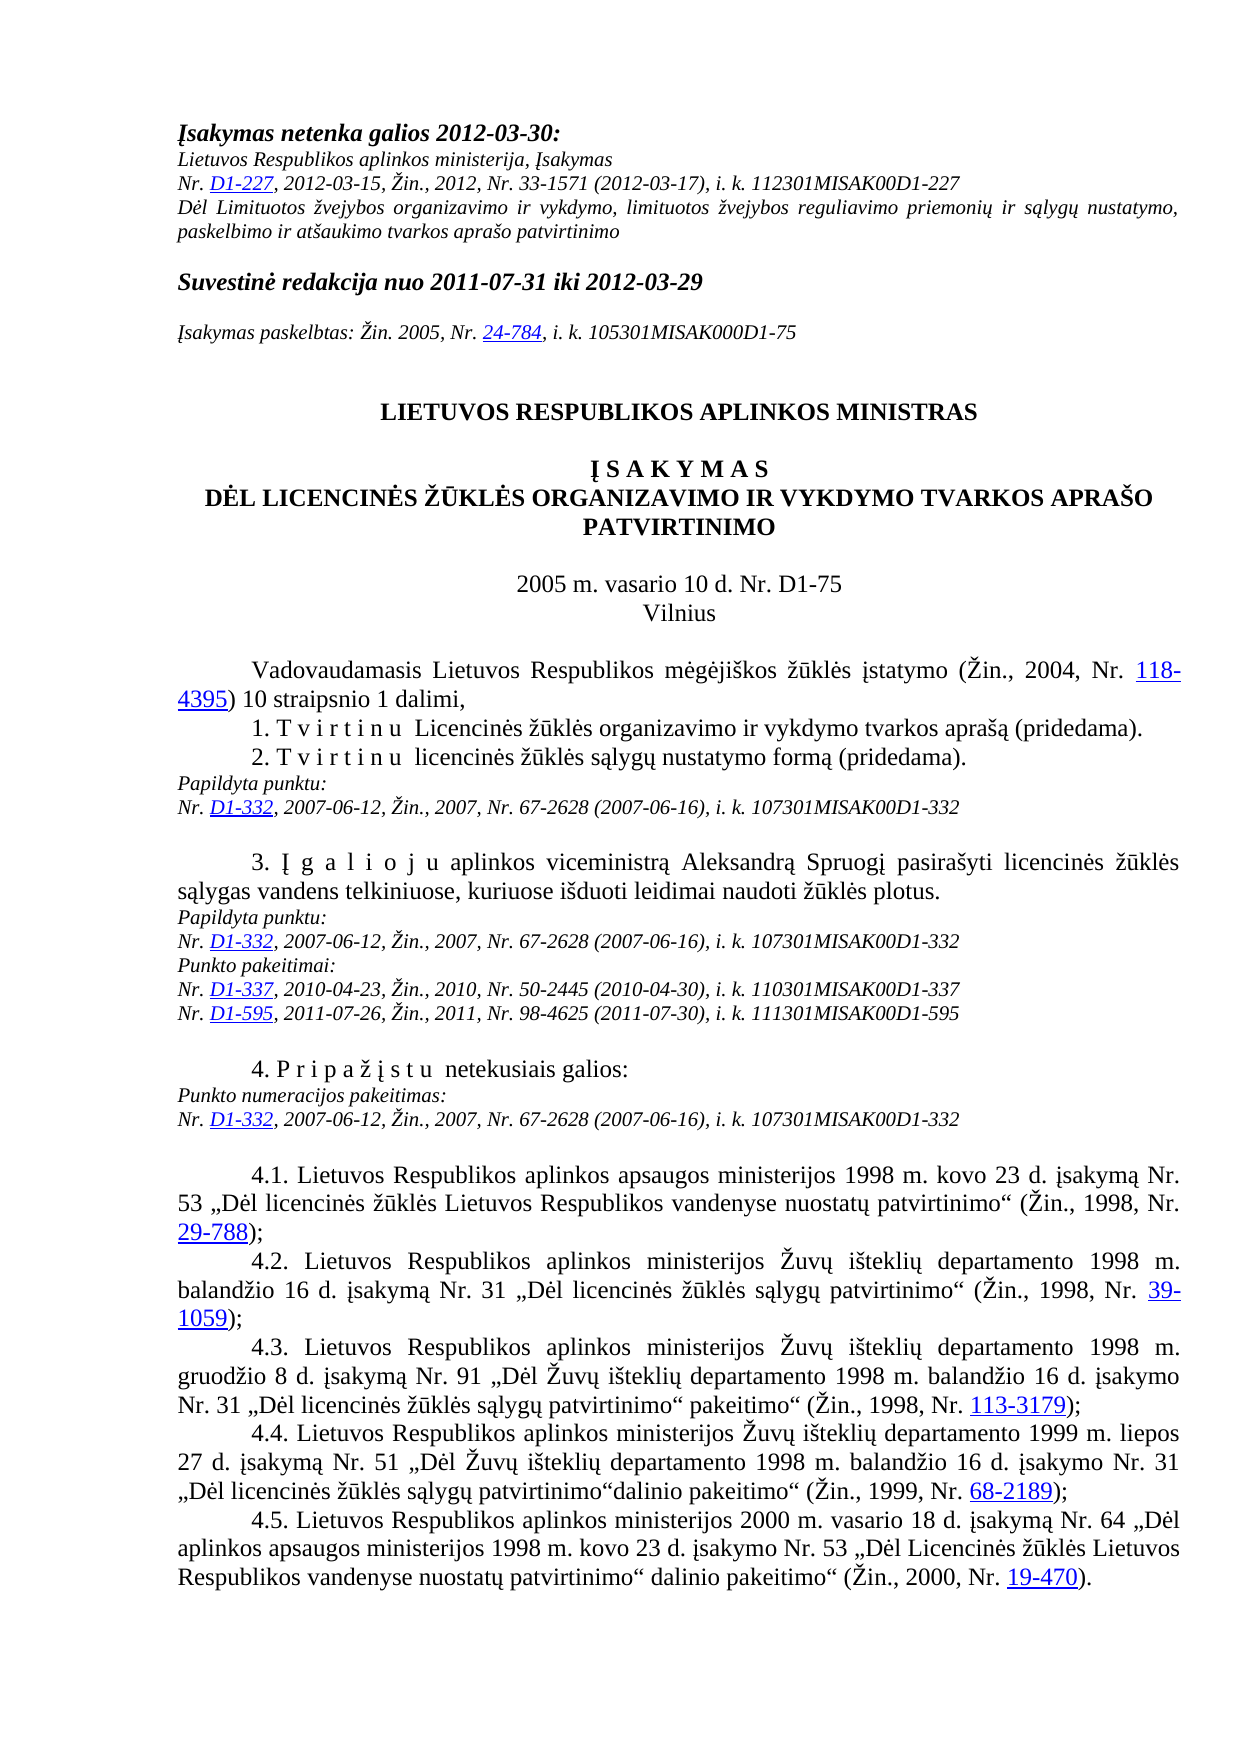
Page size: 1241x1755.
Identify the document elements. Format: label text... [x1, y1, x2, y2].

text Punkto numeracijos pakeitimas: [177, 1083, 1181, 1107]
text Įsakymas netenka galios 2012-03-30: [177, 118, 1181, 147]
text Nr. D1-227, 2012-03-15, Žin., 2012, Nr. 33-1571 (2012-03-17), i. k. 112301MISAK00D1-227 [177, 171, 1181, 195]
text Vadovaudamasis Lietuvos Respublikos mėgėjiškos žūklės įstatymo (Žin., 2004, Nr. 118-4395) 10 straipsnio 1 dalimi, [177, 656, 1181, 713]
text 4.1. Lietuvos Respublikos aplinkos apsaugos ministerijos 1998 m. kovo 23 d. įsakymą Nr. 53 „Dėl licencinės žūklės Lietuvos Respublikos vandenyse nuostatų patvirtinimo“ (Žin., 1998, Nr. 29-788); [177, 1160, 1181, 1246]
text Nr. D1-595, 2011-07-26, Žin., 2011, Nr. 98-4625 (2011-07-30), i. k. 111301MISAK00D1-595 [177, 1001, 1181, 1025]
text 2005 m. vasario 10 d. Nr. D1-75 [177, 569, 1181, 598]
text 3. Į g a l i o j u aplinkos viceministrą Aleksandrą Spruogį pasirašyti licencinės žūklės sąlygas vandens telkiniuose, kuriuose išduoti leidimai naudoti žūklės plotus. [177, 847, 1181, 905]
text Nr. D1-332, 2007-06-12, Žin., 2007, Nr. 67-2628 (2007-06-16), i. k. 107301MISAK00D1-332 [177, 929, 1181, 953]
text 4.2. Lietuvos Respublikos aplinkos ministerijos Žuvų išteklių departamento 1998 m. balandžio 16 d. įsakymą Nr. 31 „Dėl licencinės žūklės sąlygų patvirtinimo“ (Žin., 1998, Nr. 39-1059); [177, 1246, 1181, 1332]
text DĖL LICENCINĖS ŽŪKLĖS ORGANIZAVIMO IR VYKDYMO TVARKOS APRAŠO PATVIRTINIMO [177, 483, 1181, 541]
text Dėl Limituotos žvejybos organizavimo ir vykdymo, limituotos žvejybos reguliavimo priemonių ir sąlygų nustatymo, paskelbimo ir atšaukimo tvarkos aprašo patvirtinimo [177, 195, 1181, 243]
text 4.4. Lietuvos Respublikos aplinkos ministerijos Žuvų išteklių departamento 1999 m. liepos 27 d. įsakymą Nr. 51 „Dėl Žuvų išteklių departamento 1998 m. balandžio 16 d. įsakymo Nr. 31 „Dėl licencinės žūklės sąlygų patvirtinimo“dalinio pakeitimo“ (Žin., 1999, Nr. 68-2189); [177, 1418, 1181, 1505]
text 2. Tvirtinu licencinės žūklės sąlygų nustatymo formą (pridedama). [177, 742, 1181, 771]
text LIETUVOS RESPUBLIKOS APLINKOS MINISTRAS [177, 397, 1181, 426]
text Suvestinė redakcija nuo 2011-07-31 iki 2012-03-29 [177, 267, 1181, 296]
text Nr. D1-332, 2007-06-12, Žin., 2007, Nr. 67-2628 (2007-06-16), i. k. 107301MISAK00D1-332 [177, 1107, 1181, 1131]
text Punkto pakeitimai: [177, 953, 1181, 977]
text 1. Tvirtinu Licencinės žūklės organizavimo ir vykdymo tvarkos aprašą (pridedama). [177, 713, 1181, 742]
text 4. Pripažįstu netekusiais galios: [177, 1054, 1181, 1083]
text Papildyta punktu: [177, 771, 1181, 795]
text Nr. D1-337, 2010-04-23, Žin., 2010, Nr. 50-2445 (2010-04-30), i. k. 110301MISAK00D1-337 [177, 977, 1181, 1001]
text 4.3. Lietuvos Respublikos aplinkos ministerijos Žuvų išteklių departamento 1998 m. gruodžio 8 d. įsakymą Nr. 91 „Dėl Žuvų išteklių departamento 1998 m. balandžio 16 d. įsakymo Nr. 31 „Dėl licencinės žūklės sąlygų patvirtinimo“ pakeitimo“ (Žin., 1998, Nr. 113-3179); [177, 1332, 1181, 1418]
text 4.5. Lietuvos Respublikos aplinkos ministerijos 2000 m. vasario 18 d. įsakymą Nr. 64 „Dėl aplinkos apsaugos ministerijos 1998 m. kovo 23 d. įsakymo Nr. 53 „Dėl Licencinės žūklės Lietuvos Respublikos vandenyse nuostatų patvirtinimo“ dalinio pakeitimo“ (Žin., 2000, Nr. 19-470). [177, 1505, 1181, 1591]
text Į S A K Y M A S [177, 454, 1181, 483]
text Papildyta punktu: [177, 905, 1181, 929]
text Vilnius [177, 598, 1181, 627]
text Įsakymas paskelbtas: Žin. 2005, Nr. 24-784, i. k. 105301MISAK000D1-75 [177, 320, 1181, 344]
text Nr. D1-332, 2007-06-12, Žin., 2007, Nr. 67-2628 (2007-06-16), i. k. 107301MISAK00D1-332 [177, 795, 1181, 819]
text Lietuvos Respublikos aplinkos ministerija, Įsakymas [177, 147, 1181, 171]
